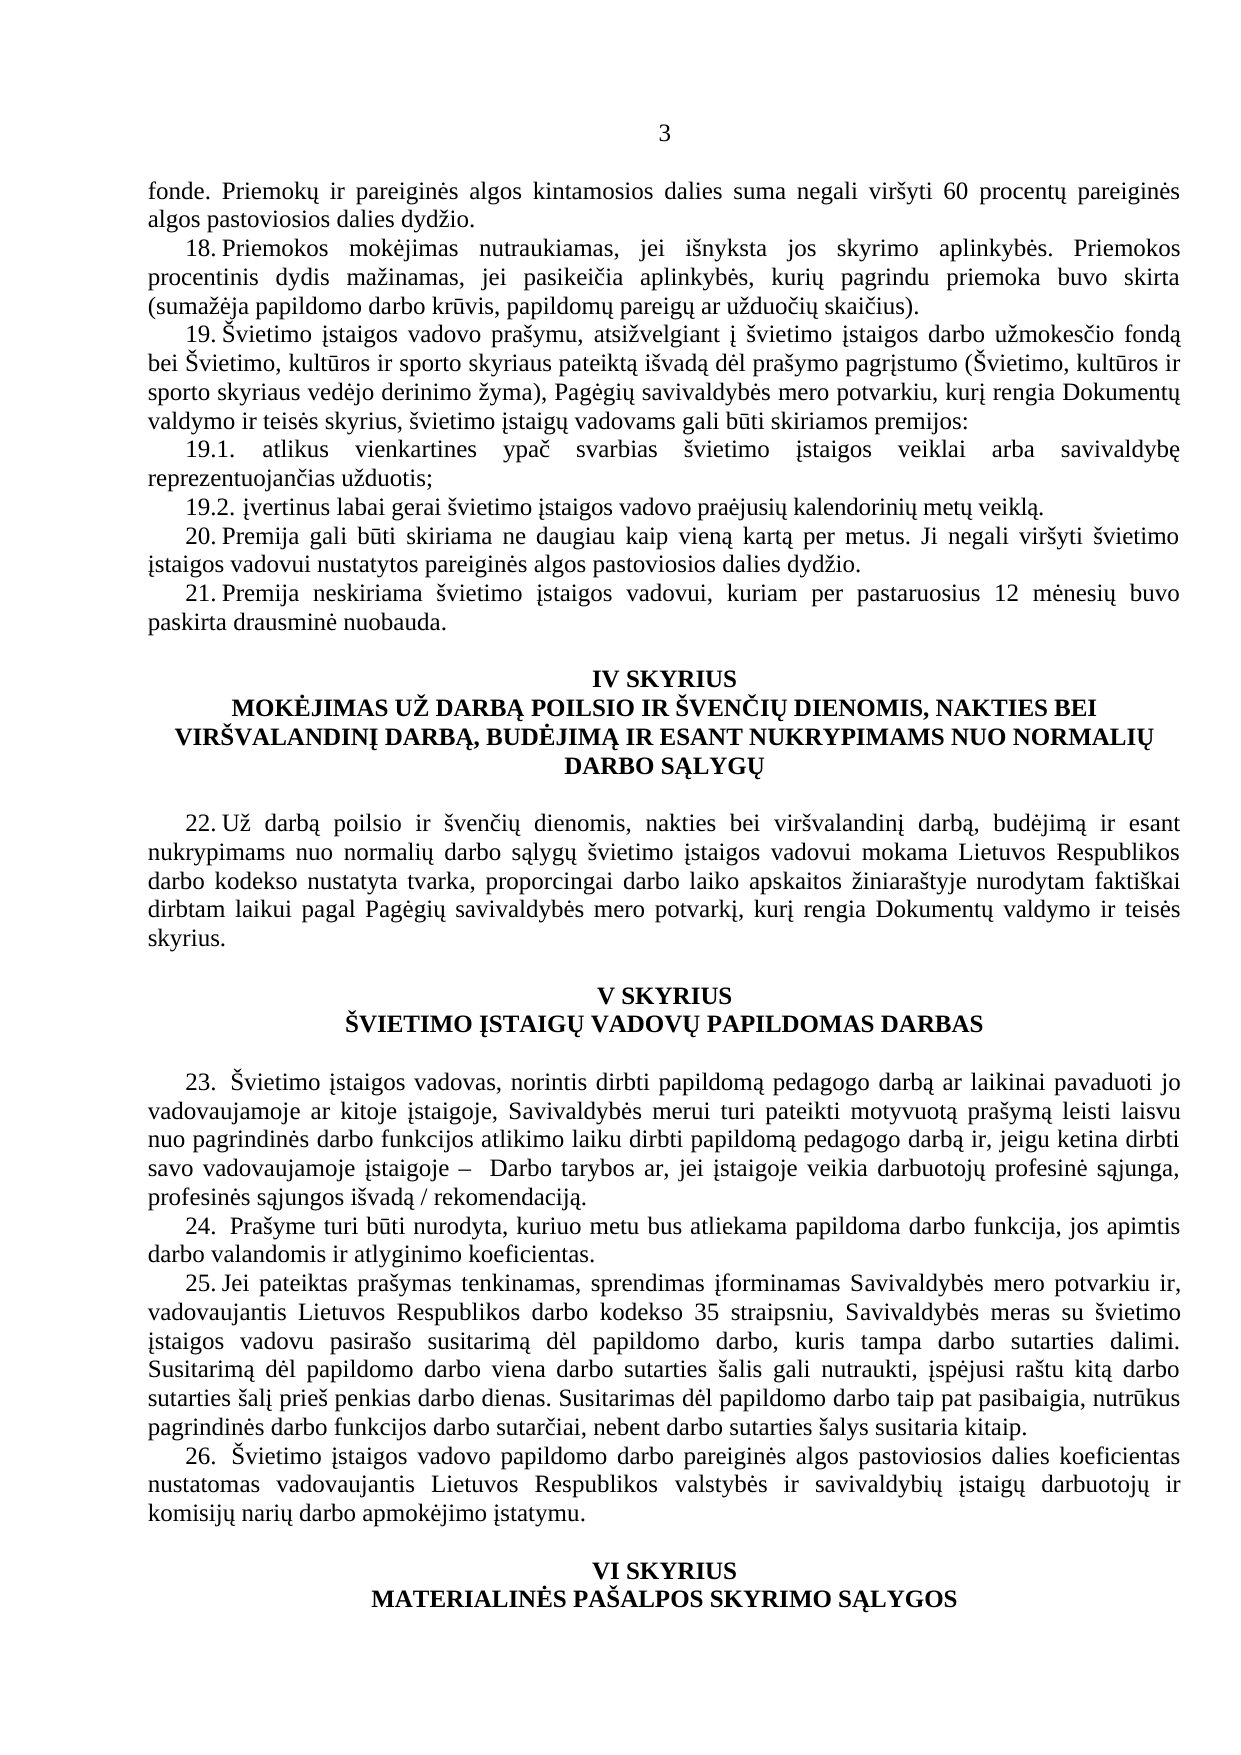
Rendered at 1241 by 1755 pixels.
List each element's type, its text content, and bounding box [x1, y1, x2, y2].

text 19.2. įvertinus labai gerai švietimo įstaigos vadovo praėjusių kalendorinių metų veiklą. [148, 492, 1181, 521]
text 26. Švietimo įstaigos vadovo papildomo darbo pareiginės algos pastoviosios dalies koeficientas nustatomas vadovaujantis Lietuvos Respublikos valstybės ir savivaldybių įstaigų darbuotojų ir komisijų narių darbo apmokėjimo įstatymu. [148, 1441, 1181, 1527]
text 18. Priemokos mokėjimas nutraukiamas, jei išnyksta jos skyrimo aplinkybės. Priemokos procentinis dydis mažinamas, jei pasikeičia aplinkybės, kurių pagrindu priemoka buvo skirta (sumažėja papildomo darbo krūvis, papildomų pareigų ar užduočių skaičius). [148, 233, 1181, 319]
text 21. Premija neskiriama švietimo įstaigos vadovui, kuriam per pastaruosius 12 mėnesių buvo paskirta drausminė nuobauda. [148, 578, 1181, 636]
text ŠVIETIMO ĮSTAIGŲ VADOVŲ PAPILDOMAS DARBAS [148, 1009, 1181, 1038]
text V SKYRIUS [148, 981, 1181, 1009]
text 19. Švietimo įstaigos vadovo prašymu, atsižvelgiant į švietimo įstaigos darbo užmokesčio fondą bei Švietimo, kultūros ir sporto skyriaus pateiktą išvadą dėl prašymo pagrįstumo (Švietimo, kultūros ir sporto skyriaus vedėjo derinimo žyma), Pagėgių savivaldybės mero potvarkiu, kurį rengia Dokumentų valdymo ir teisės skyrius, švietimo įstaigų vadovams gali būti skiriamos premijos: [148, 319, 1181, 434]
text 23. Švietimo įstaigos vadovas, norintis dirbti papildomą pedagogo darbą ar laikinai pavaduoti jo vadovaujamoje ar kitoje įstaigoje, Savivaldybės merui turi pateikti motyvuotą prašymą leisti laisvu nuo pagrindinės darbo funkcijos atlikimo laiku dirbti papildomą pedagogo darbą ir, jeigu ketina dirbti savo vadovaujamoje įstaigoje – Darbo tarybos ar, jei įstaigoje veikia darbuotojų profesinė sąjunga, profesinės sąjungos išvadą / rekomendaciją. [148, 1067, 1181, 1211]
text MATERIALINĖS PAŠALPOS SKYRIMO SĄLYGOS [148, 1584, 1181, 1613]
text VI SKYRIUS [148, 1556, 1181, 1584]
text MOKĖJIMAS UŽ DARBĄ POILSIO IR ŠVENČIŲ DIENOMIS, NAKTIES BEI VIRŠVALANDINĮ DARBĄ, BUDĖJIMĄ IR ESANT NUKRYPIMAMS NUO NORMALIŲ DARBO SĄLYGŲ [148, 693, 1181, 779]
text fonde. Priemokų ir pareiginės algos kintamosios dalies suma negali viršyti 60 procentų pareiginės algos pastoviosios dalies dydžio. [148, 176, 1181, 233]
text IV SKYRIUS [148, 664, 1181, 693]
text 24. Prašyme turi būti nurodyta, kuriuo metu bus atliekama papildoma darbo funkcija, jos apimtis darbo valandomis ir atlyginimo koeficientas. [148, 1211, 1181, 1268]
text 20. Premija gali būti skiriama ne daugiau kaip vieną kartą per metus. Ji negali viršyti švietimo įstaigos vadovui nustatytos pareiginės algos pastoviosios dalies dydžio. [148, 521, 1181, 578]
text 22. Už darbą poilsio ir švenčių dienomis, nakties bei viršvalandinį darbą, budėjimą ir esant nukrypimams nuo normalių darbo sąlygų švietimo įstaigos vadovui mokama Lietuvos Respublikos darbo kodekso nustatyta tvarka, proporcingai darbo laiko apskaitos žiniaraštyje nurodytam faktiškai dirbtam laikui pagal Pagėgių savivaldybės mero potvarkį, kurį rengia Dokumentų valdymo ir teisės skyrius. [148, 808, 1181, 952]
text 25. Jei pateiktas prašymas tenkinamas, sprendimas įforminamas Savivaldybės mero potvarkiu ir, vadovaujantis Lietuvos Respublikos darbo kodekso 35 straipsniu, Savivaldybės meras su švietimo įstaigos vadovu pasirašo susitarimą dėl papildomo darbo, kuris tampa darbo sutarties dalimi. Susitarimą dėl papildomo darbo viena darbo sutarties šalis gali nutraukti, įspėjusi raštu kitą darbo sutarties šalį prieš penkias darbo dienas. Susitarimas dėl papildomo darbo taip pat pasibaigia, nutrūkus pagrindinės darbo funkcijos darbo sutarčiai, nebent darbo sutarties šalys susitaria kitaip. [148, 1268, 1181, 1441]
text 19.1. atlikus vienkartines ypač svarbias švietimo įstaigos veiklai arba savivaldybę reprezentuojančias užduotis; [148, 434, 1181, 492]
